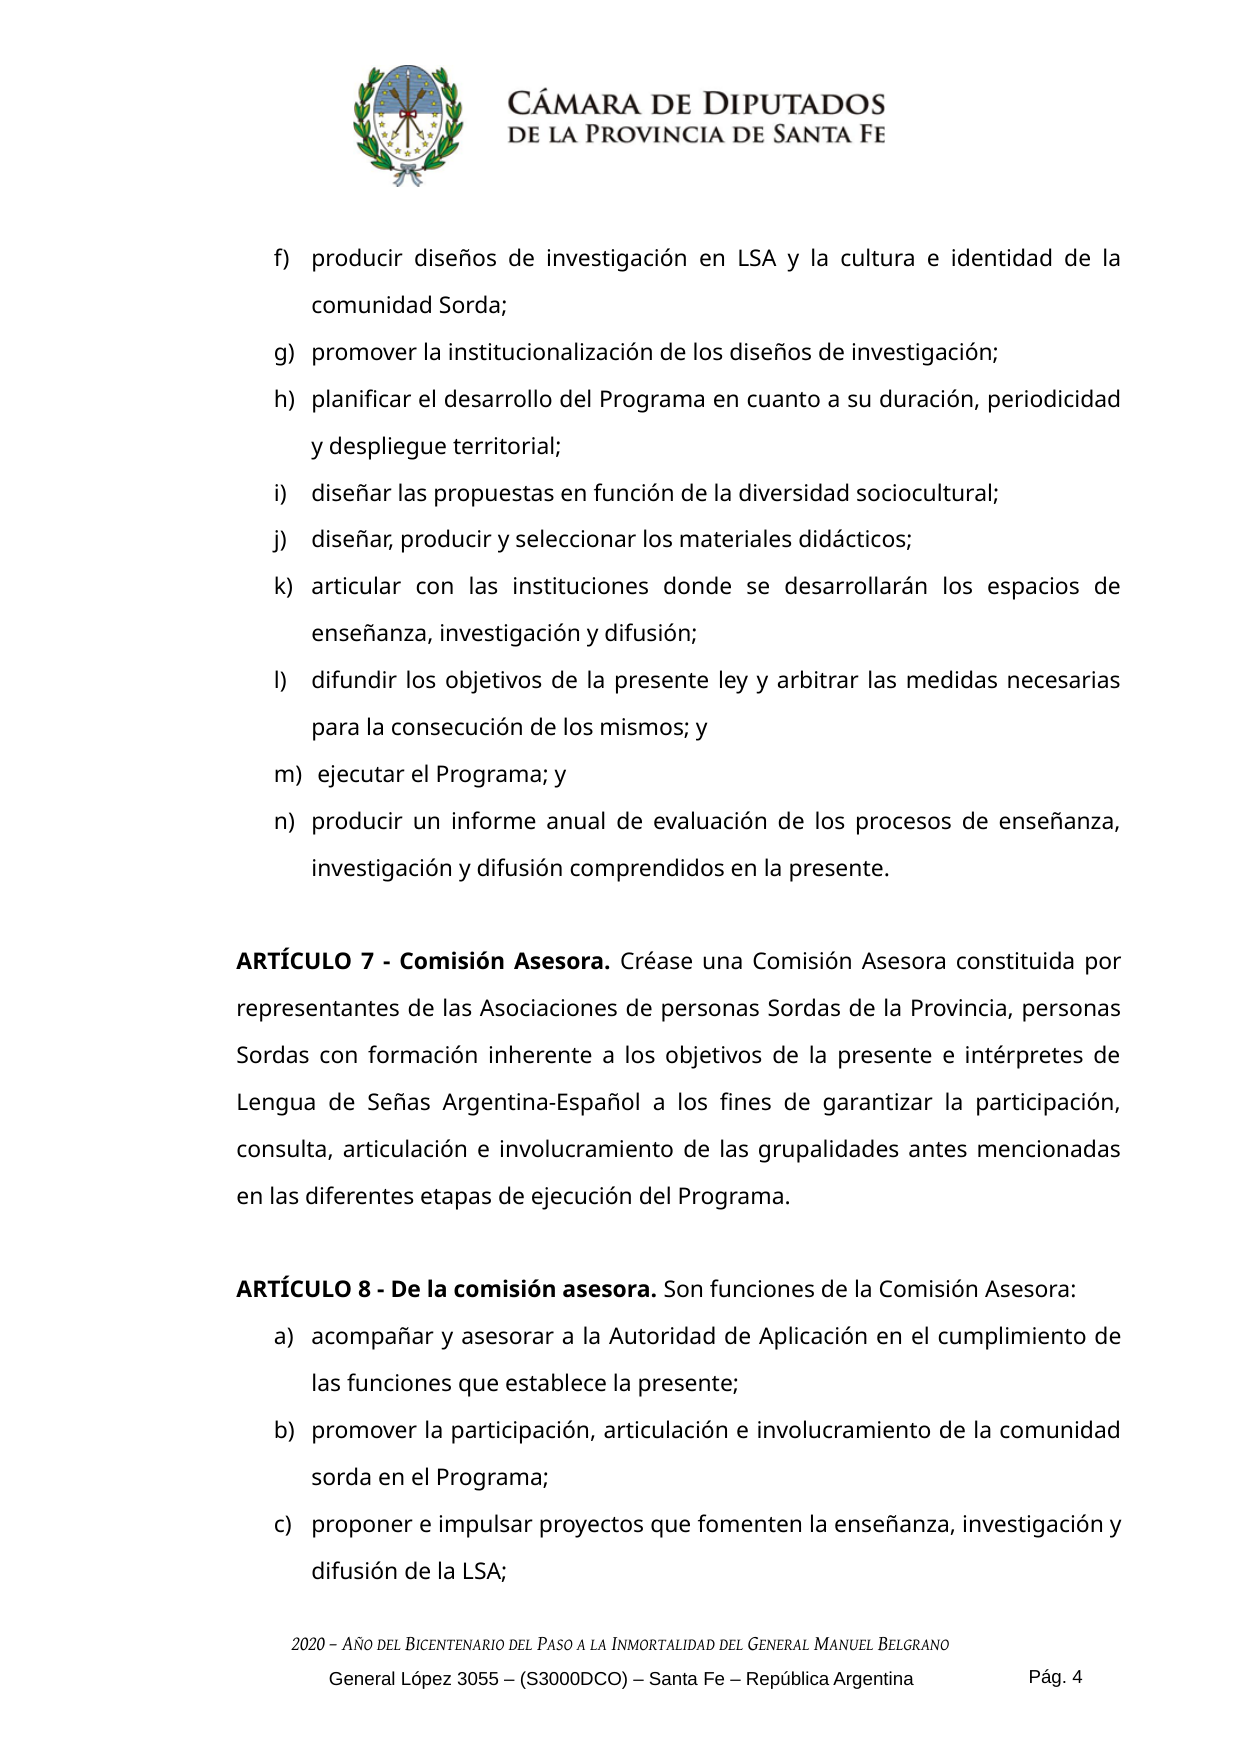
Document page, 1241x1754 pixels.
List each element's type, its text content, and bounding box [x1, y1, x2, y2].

list acompañar y asesorar a la Autoridad de Aplicación en el cumplimiento de las funciones que establece la presente; [274, 1320, 1122, 1398]
list promover la institucionalización de los diseños de investigación; [274, 336, 1122, 367]
list diseñar, producir y seleccionar los materiales didácticos; [274, 523, 1122, 555]
list difundir los objetivos de la presente ley y arbitrar las medidas necesarias para la consecución de los mismos; y [274, 664, 1122, 742]
text ARTÍCULO 8 - De la comisión asesora. Son funciones de la Comisión Asesora: [236, 1273, 1122, 1305]
list articular con las instituciones donde se desarrollarán los espacios de enseñanza, investigación y difusión; [274, 570, 1122, 648]
text ARTÍCULO 7 - Comisión Asesora. Créase una Comisión Asesora constituida por representantes de las Asociaciones de personas Sordas de la Provincia, personas Sordas con formación inherente a los objetivos de la presente e intérpretes de Lengua de Señas Argentina-Español a los fines de garantizar la participación, consulta, articulación e involucramiento de las grupalidades antes mencionadas en las diferentes etapas de ejecución del Programa. [236, 945, 1122, 1211]
list planificar el desarrollo del Programa en cuanto a su duración, periodicidad y despliegue territorial; [274, 383, 1122, 461]
list proponer e impulsar proyectos que fomenten la enseñanza, investigación y difusión de la LSA; [274, 1508, 1122, 1586]
list producir un informe anual de evaluación de los procesos de enseñanza, investigación y difusión comprendidos en la presente. [274, 805, 1122, 883]
list ejecutar el Programa; y [274, 758, 1122, 789]
list diseñar las propuestas en función de la diversidad sociocultural; [274, 477, 1122, 508]
list promover la participación, articulación e involucramiento de la comunidad sorda en el Programa; [274, 1414, 1122, 1492]
list producir diseños de investigación en LSA y la cultura e identidad de la comunidad Sorda; [274, 242, 1122, 320]
